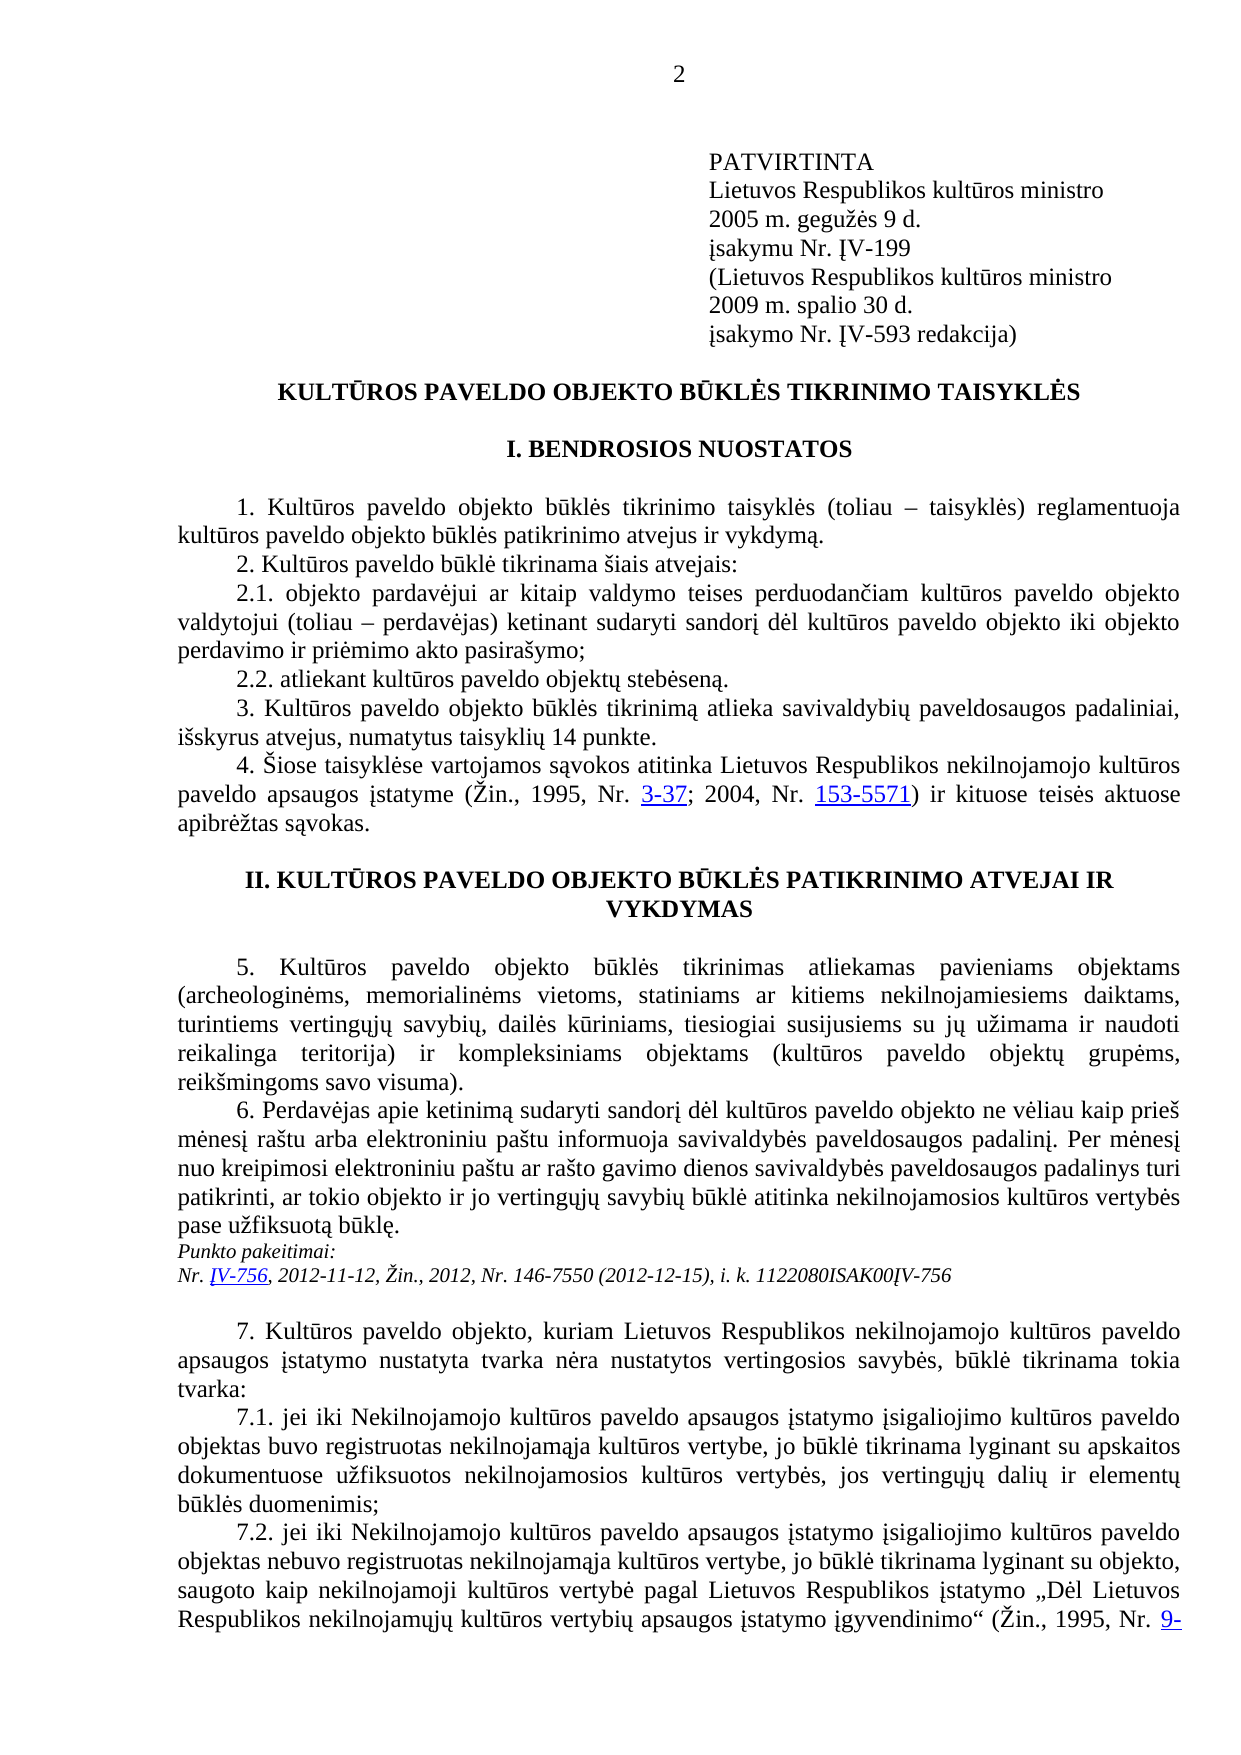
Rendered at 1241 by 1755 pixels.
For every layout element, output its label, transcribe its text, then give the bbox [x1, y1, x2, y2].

text 2. Kultūros paveldo būklė tikrinama šiais atvejais: [177, 549, 1181, 578]
text 7.2. jei iki Nekilnojamojo kultūros paveldo apsaugos įstatymo įsigaliojimo kultūros paveldo objektas nebuvo registruotas nekilnojamąja kultūros vertybe, jo būklė tikrinama lyginant su objekto, saugoto kaip nekilnojamoji kultūros vertybė pagal Lietuvos Respublikos įstatymo „Dėl Lietuvos Respublikos nekilnojamųjų kultūros vertybių apsaugos įstatymo įgyvendinimo“ (Žin., 1995, Nr. 9- [177, 1517, 1181, 1632]
text 2009 m. spalio 30 d. [177, 291, 1181, 319]
text (Lietuvos Respublikos kultūros ministro [177, 262, 1181, 291]
text 2.2. atliekant kultūros paveldo objektų stebėseną. [177, 664, 1181, 693]
text II. KULTŪROS PAVELDO OBJEKTO BŪKLĖS PATIKRINIMO ATVEJAI IR VYKDYMAS [177, 866, 1181, 923]
text 6. Perdavėjas apie ketinimą sudaryti sandorį dėl kultūros paveldo objekto ne vėliau kaip prieš mėnesį raštu arba elektroniniu paštu informuoja savivaldybės paveldosaugos padalinį. Per mėnesį nuo kreipimosi elektroniniu paštu ar rašto gavimo dienos savivaldybės paveldosaugos padalinys turi patikrinti, ar tokio objekto ir jo vertingųjų savybių būklė atitinka nekilnojamosios kultūros vertybės pase užfiksuotą būklę. [177, 1096, 1181, 1239]
text 1. Kultūros paveldo objekto būklės tikrinimo taisyklės (toliau – taisyklės) reglamentuoja kultūros paveldo objekto būklės patikrinimo atvejus ir vykdymą. [177, 492, 1181, 549]
text I. BENDROSIOS NUOSTATOS [177, 434, 1181, 463]
text 7.1. jei iki Nekilnojamojo kultūros paveldo apsaugos įstatymo įsigaliojimo kultūros paveldo objektas buvo registruotas nekilnojamąja kultūros vertybe, jo būklė tikrinama lyginant su apskaitos dokumentuose užfiksuotos nekilnojamosios kultūros vertybės, jos vertingųjų dalių ir elementų būklės duomenimis; [177, 1402, 1181, 1517]
text KULTŪROS PAVELDO OBJEKTO BŪKLĖS TIKRINIMO TAISYKLĖS [177, 377, 1181, 406]
text įsakymu Nr. ĮV-199 [177, 233, 1181, 262]
text Nr. ĮV-756, 2012-11-12, Žin., 2012, Nr. 146-7550 (2012-12-15), i. k. 1122080ISAK00ĮV-756 [177, 1263, 1181, 1287]
text 3. Kultūros paveldo objekto būklės tikrinimą atlieka savivaldybių paveldosaugos padaliniai, išskyrus atvejus, numatytus taisyklių 14 punkte. [177, 693, 1181, 751]
text 4. Šiose taisyklėse vartojamos sąvokos atitinka Lietuvos Respublikos nekilnojamojo kultūros paveldo apsaugos įstatyme (Žin., 1995, Nr. 3-37; 2004, Nr. 153-5571) ir kituose teisės aktuose apibrėžtas sąvokas. [177, 751, 1181, 837]
text Lietuvos Respublikos kultūros ministro [177, 176, 1181, 204]
text PATVIRTINTA [177, 147, 1181, 176]
text Punkto pakeitimai: [177, 1239, 1181, 1263]
text 2005 m. gegužės 9 d. [177, 204, 1181, 233]
text įsakymo Nr. ĮV-593 redakcija) [177, 319, 1181, 348]
text 2.1. objekto pardavėjui ar kitaip valdymo teises perduodančiam kultūros paveldo objekto valdytojui (toliau – perdavėjas) ketinant sudaryti sandorį dėl kultūros paveldo objekto iki objekto perdavimo ir priėmimo akto pasirašymo; [177, 578, 1181, 664]
text 5. Kultūros paveldo objekto būklės tikrinimas atliekamas pavieniams objektams (archeologinėms, memorialinėms vietoms, statiniams ar kitiems nekilnojamiesiems daiktams, turintiems vertingųjų savybių, dailės kūriniams, tiesiogiai susijusiems su jų užimama ir naudoti reikalinga teritorija) ir kompleksiniams objektams (kultūros paveldo objektų grupėms, reikšmingoms savo visuma). [177, 952, 1181, 1096]
text 7. Kultūros paveldo objekto, kuriam Lietuvos Respublikos nekilnojamojo kultūros paveldo apsaugos įstatymo nustatyta tvarka nėra nustatytos vertingosios savybės, būklė tikrinama tokia tvarka: [177, 1316, 1181, 1402]
